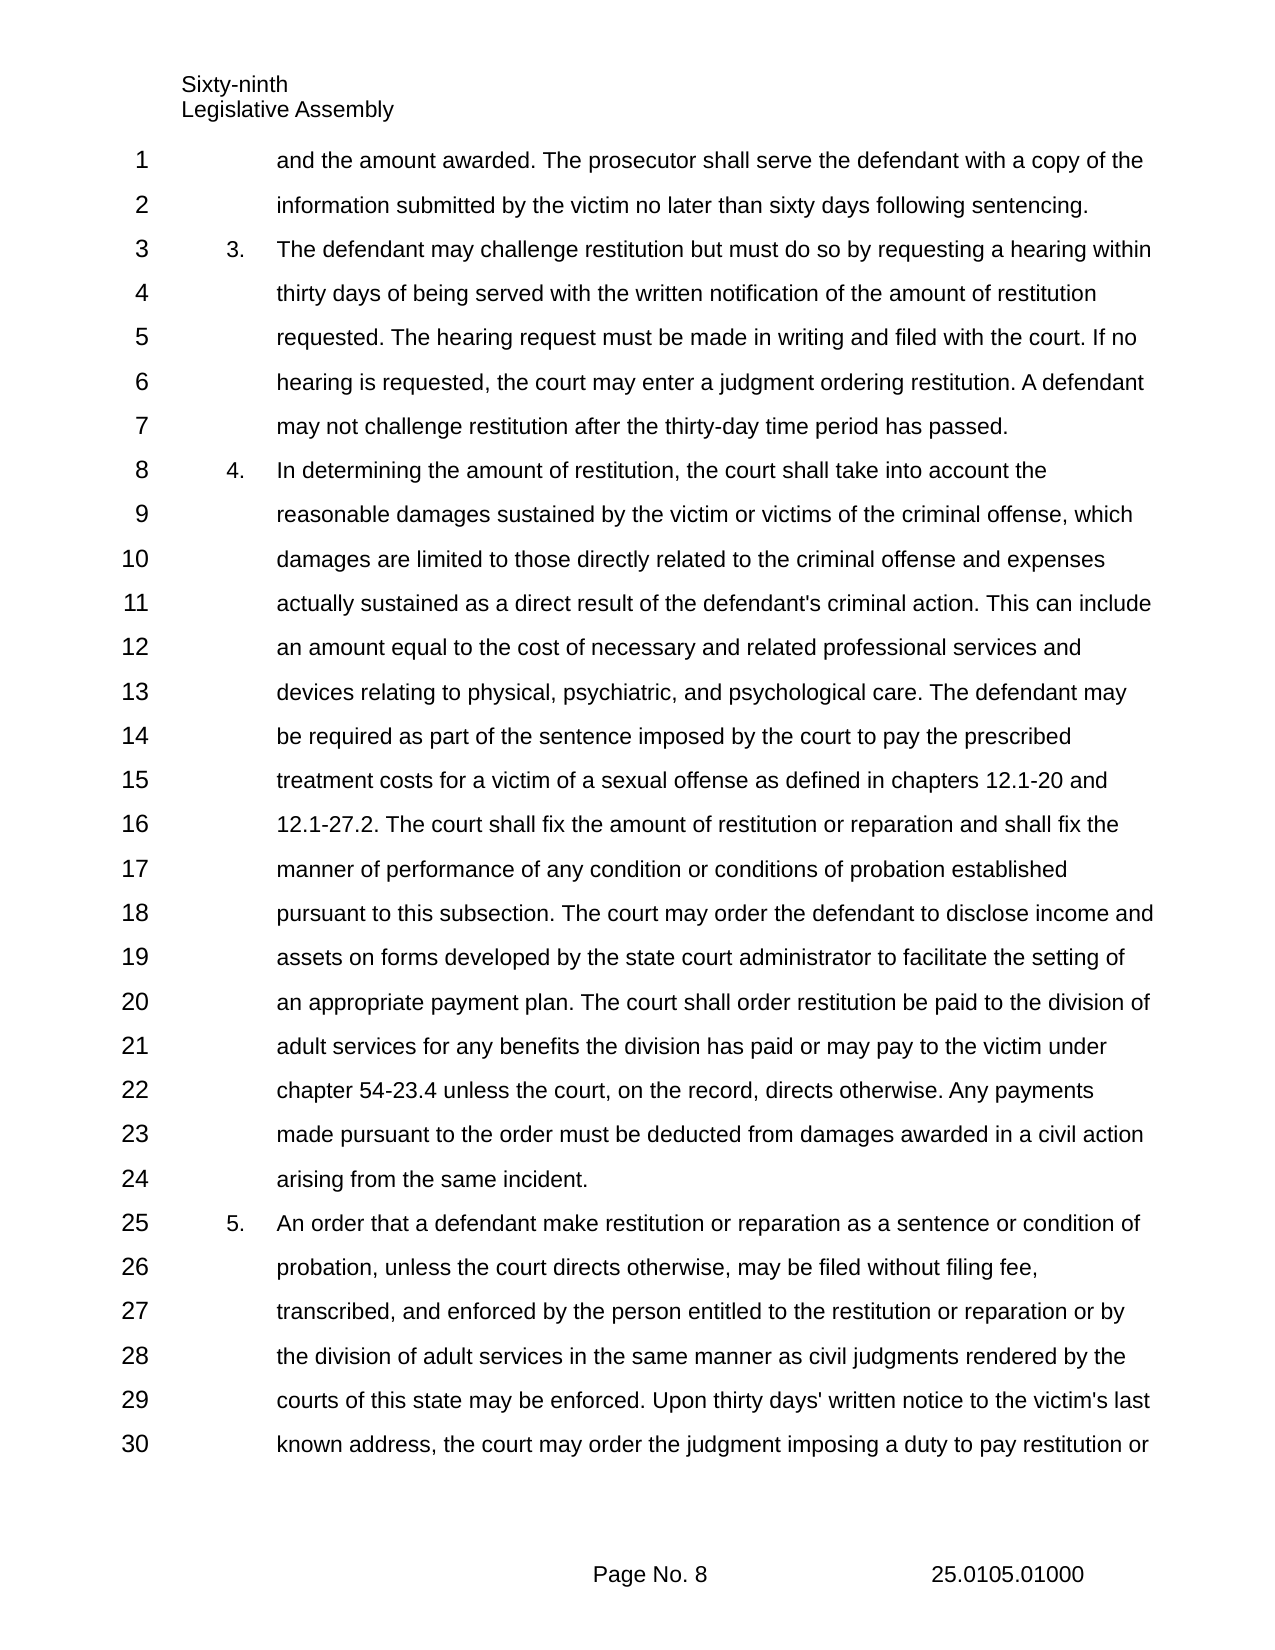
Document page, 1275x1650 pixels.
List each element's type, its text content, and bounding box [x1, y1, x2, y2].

text 4. In determining the amount of restitution, the court shall take into account the reasonable damages sustained by the victim or victims of the criminal offense, which damages are limited to those directly related to the criminal offense and expenses actually sustained as a direct result of the defendant's criminal action. This can include an amount equal to the cost of necessary and related professional services and devices relating to physical, psychiatric, and psychological care. The defendant may be required as part of the sentence imposed by the court to pay the prescribed treatment costs for a victim of a sexual offense as defined in chapters 12.1‑20 and 12.1‑27.2. The court shall fix the amount of restitution or reparation and shall fix the manner of performance of any condition or conditions of probation established pursuant to this subsection. The court may order the defendant to disclose income and assets on forms developed by the state court administrator to facilitate the setting of an appropriate payment plan. The court shall order restitution be paid to the division of adult services for any benefits the division has paid or may pay to the victim under chapter 54‑23.4 unless the court, on the record, directs otherwise. Any payments made pursuant to the order must be deducted from damages awarded in a civil action arising from the same incident. [181, 443, 1154, 1196]
text 3. The defendant may challenge restitution but must do so by requesting a hearing within thirty days of being served with the written notification of the amount of restitution requested. The hearing request must be made in writing and filed with the court. If no hearing is requested, the court may enter a judgment ordering restitution. A defendant may not challenge restitution after the thirty-day time period has passed. [181, 222, 1154, 443]
text and the amount awarded. The prosecutor shall serve the defendant with a copy of the information submitted by the victim no later than sixty days following sentencing. [181, 133, 1154, 222]
text 5. An order that a defendant make restitution or reparation as a sentence or condition of probation, unless the court directs otherwise, may be filed without filing fee, transcribed, and enforced by the person entitled to the restitution or reparation or by the division of adult services in the same manner as civil judgments rendered by the courts of this state may be enforced. Upon thirty days' written notice to the victim's last known address, the court may order the judgment imposing a duty to pay restitution or [181, 1196, 1154, 1461]
